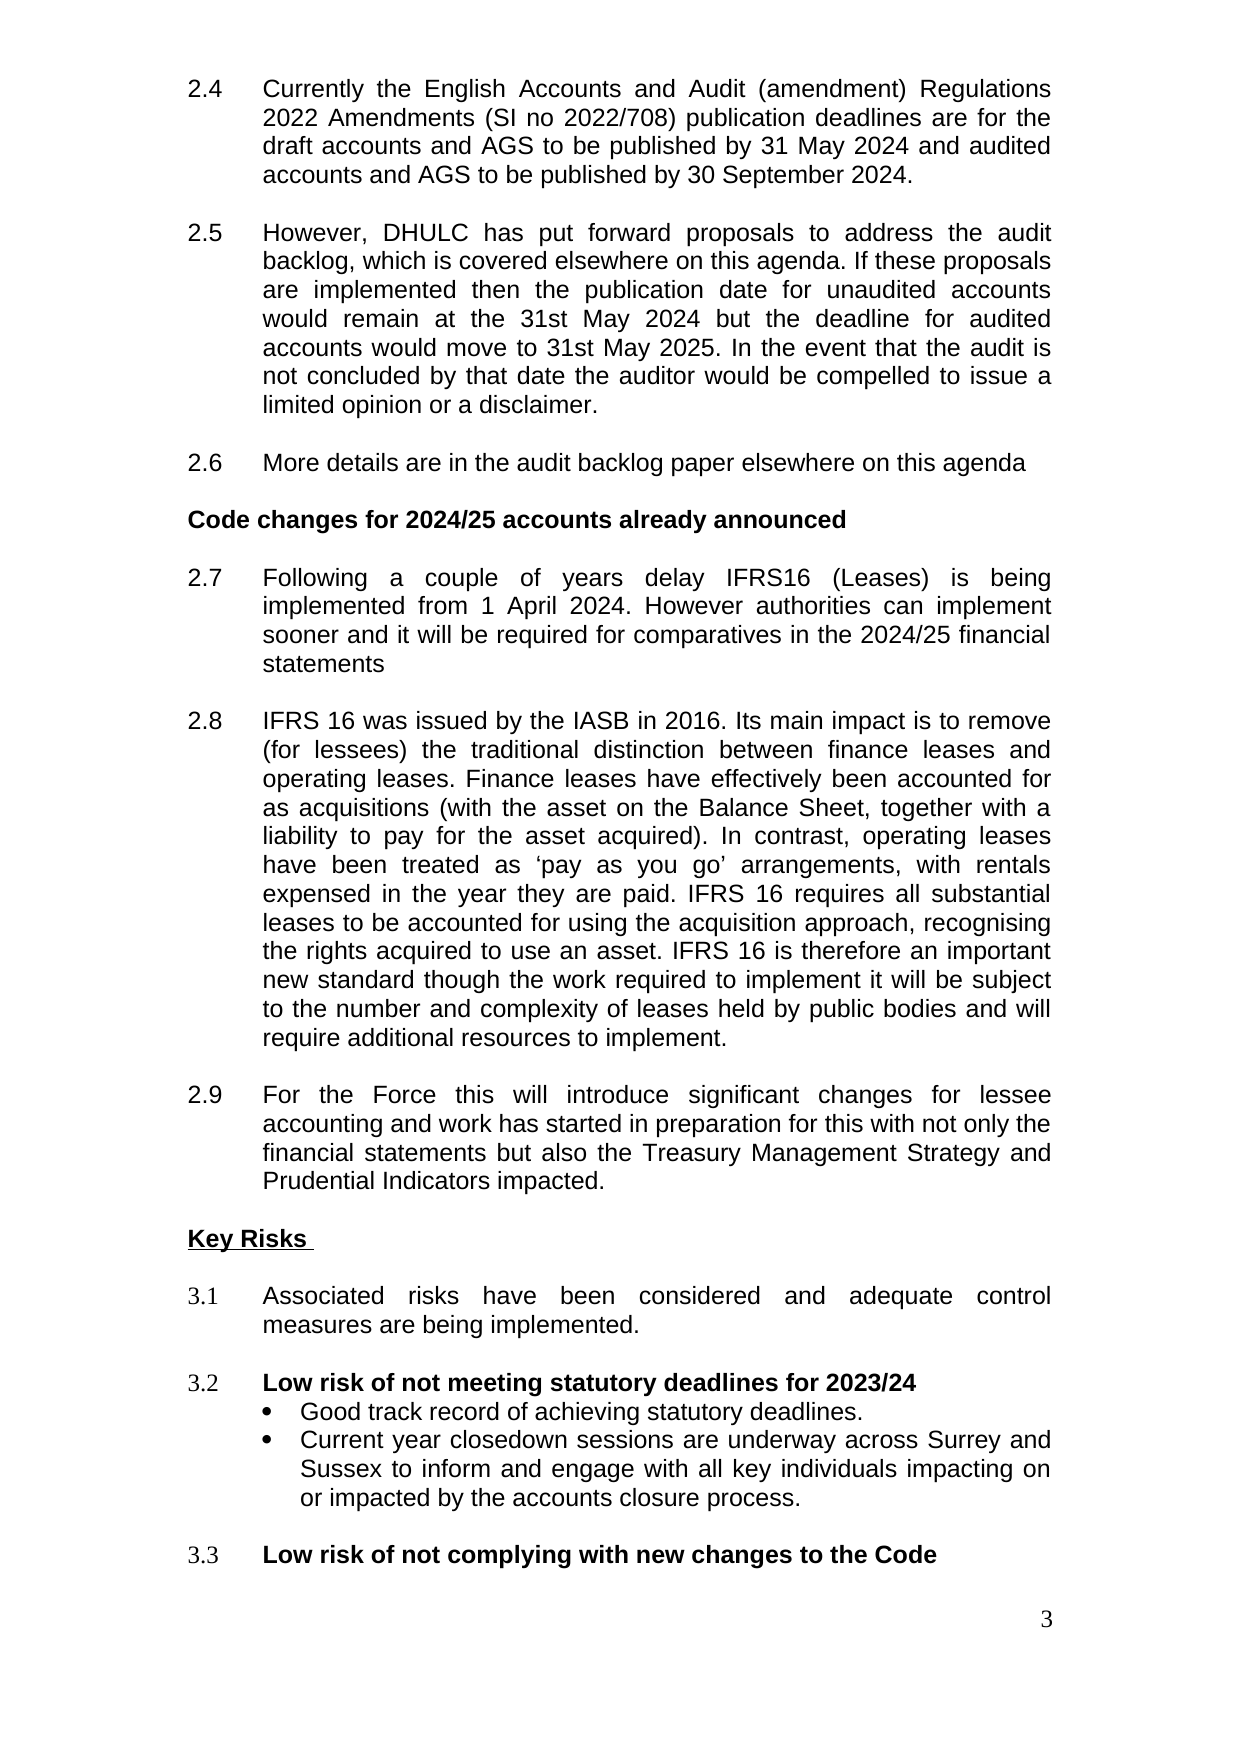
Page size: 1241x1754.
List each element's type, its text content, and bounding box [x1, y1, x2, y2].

list For the Force this will introduce significant changes for lessee accounting and work has started in preparation for this with not only the financial statements but also the Treasury Management Strategy and Prudential Indicators impacted. [187, 1080, 1053, 1195]
list Current year closedown sessions are underway across Surrey and Sussex to inform and engage with all key individuals impacting on or impacted by the accounts closure process. [262, 1425, 1053, 1512]
list Low risk of not meeting statutory deadlines for 2023/24 [187, 1368, 1053, 1396]
list Low risk of not complying with new changes to the Code [187, 1540, 1053, 1569]
list Currently the English Accounts and Audit (amendment) Regulations 2022 Amendments (SI no 2022/708) publication deadlines are for the draft accounts and AGS to be published by 31 May 2024 and audited accounts and AGS to be published by 30 September 2024. [187, 74, 1053, 189]
text Key Risks [187, 1224, 1053, 1252]
list IFRS 16 was issued by the IASB in 2016. Its main impact is to remove (for lessees) the traditional distinction between finance leases and operating leases. Finance leases have effectively been accounted for as acquisitions (with the asset on the Balance Sheet, together with a liability to pay for the asset acquired). In contrast, operating leases have been treated as ‘pay as you go’ arrangements, with rentals expensed in the year they are paid. IFRS 16 requires all substantial leases to be accounted for using the acquisition approach, recognising the rights acquired to use an asset. IFRS 16 is therefore an important new standard though the work required to implement it will be subject to the number and complexity of leases held by public bodies and will require additional resources to implement. [187, 706, 1053, 1051]
list However, DHULC has put forward proposals to address the audit backlog, which is covered elsewhere on this agenda. If these proposals are implemented then the publication date for unaudited accounts would remain at the 31st May 2024 but the deadline for audited accounts would move to 31st May 2025. In the event that the audit is not concluded by that date the auditor would be compelled to issue a limited opinion or a disclaimer. [187, 217, 1053, 419]
list Associated risks have been considered and adequate control measures are being implemented. [187, 1281, 1053, 1339]
list Following a couple of years delay IFRS16 (Leases) is being implemented from 1 April 2024. However authorities can implement sooner and it will be required for comparatives in the 2024/25 financial statements [187, 562, 1053, 677]
text Code changes for 2024/25 accounts already announced [187, 505, 1053, 534]
list More details are in the audit backlog paper elsewhere on this agenda [187, 447, 1053, 476]
list Good track record of achieving statutory deadlines. [262, 1396, 1053, 1425]
